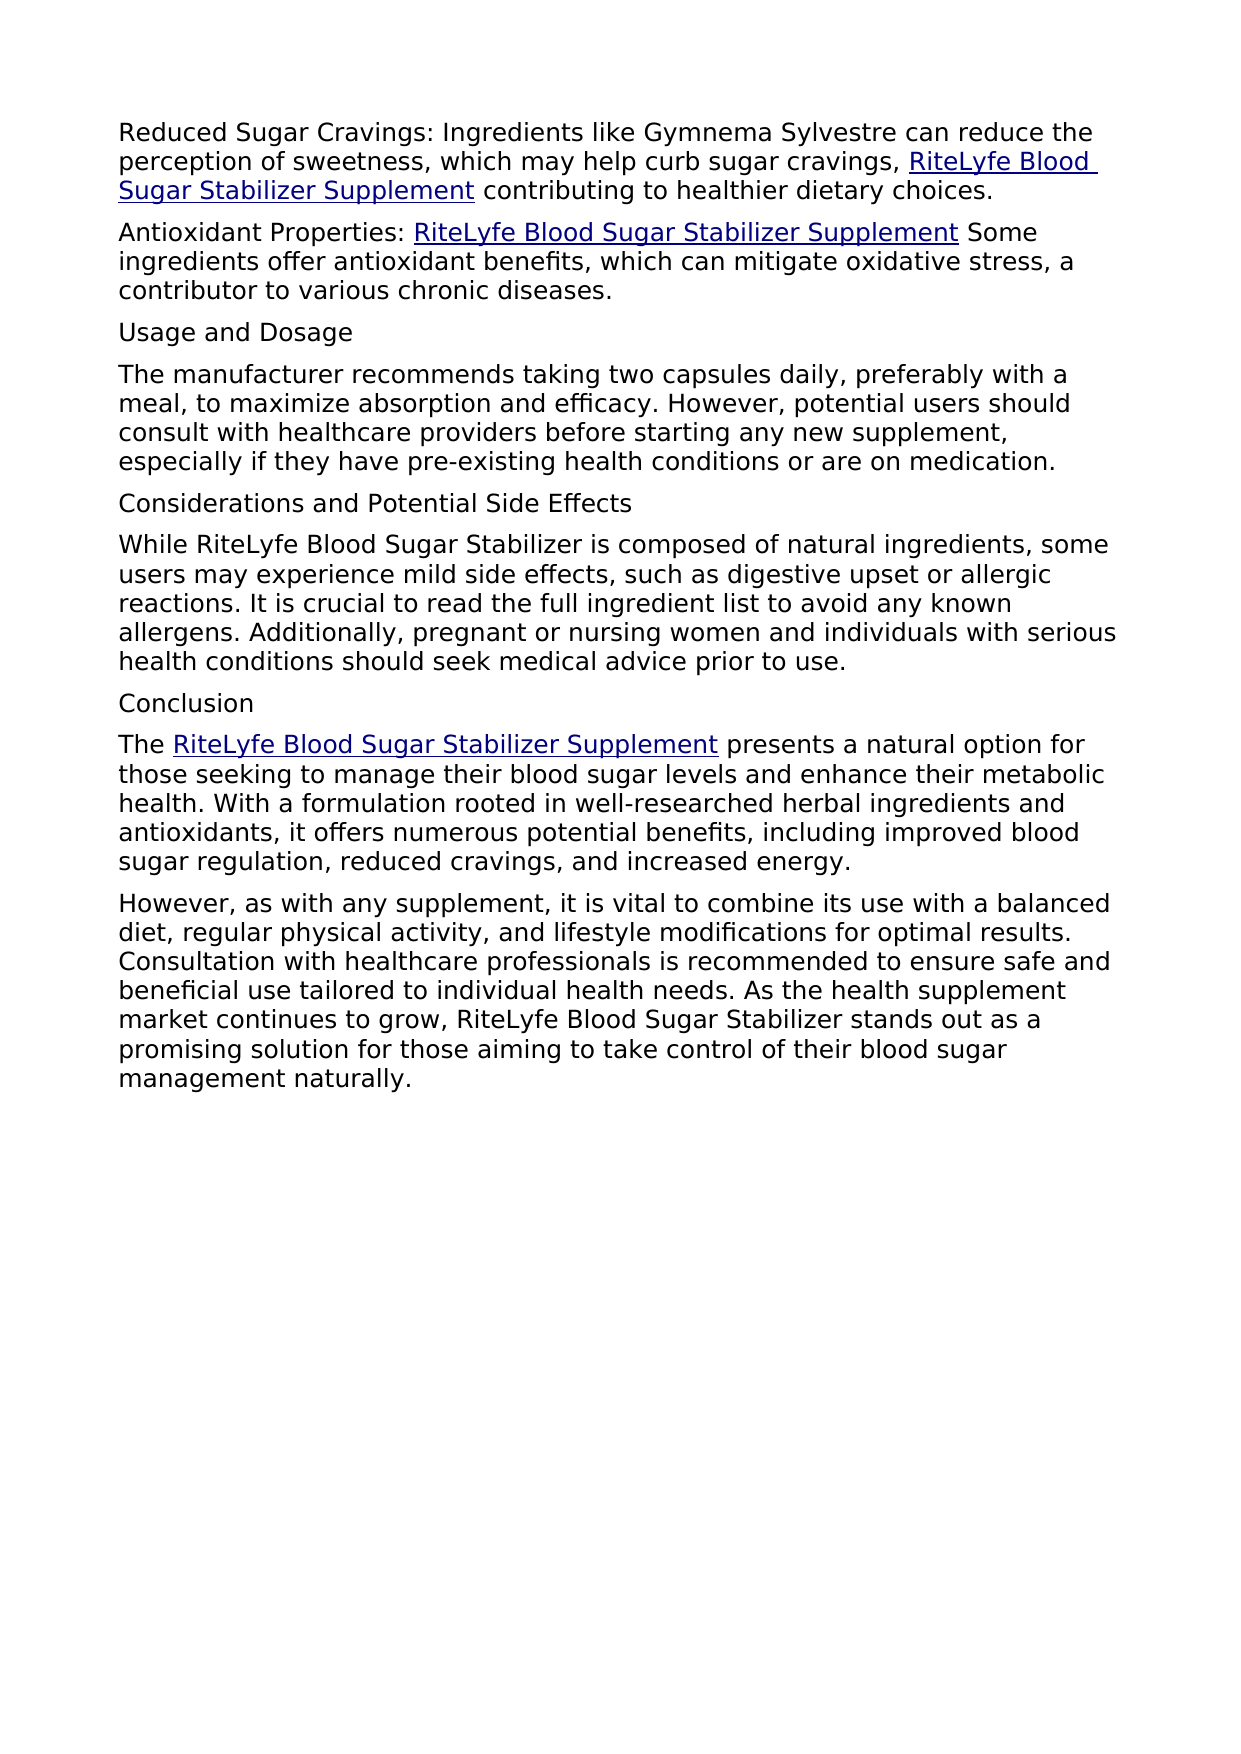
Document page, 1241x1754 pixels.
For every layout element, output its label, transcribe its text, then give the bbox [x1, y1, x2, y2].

text While RiteLyfe Blood Sugar Stabilizer is composed of natural ingredients, some users may experience mild side effects, such as digestive upset or allergic reactions. It is crucial to read the full ingredient list to avoid any known allergens. Additionally, pregnant or nursing women and individuals with serious health conditions should seek medical advice prior to use. [118, 531, 1122, 676]
text Conclusion [118, 689, 1122, 718]
text Reduced Sugar Cravings: Ingredients like Gymnema Sylvestre can reduce the perception of sweetness, which may help curb sugar cravings, RiteLyfe Blood Sugar Stabilizer Supplement contributing to healthier dietary choices. [118, 118, 1122, 206]
text Usage and Dosage [118, 318, 1122, 347]
text However, as with any supplement, it is vital to combine its use with a balanced diet, regular physical activity, and lifestyle modifications for optimal results. Consultation with healthcare professionals is recommended to ensure safe and beneficial use tailored to individual health needs. As the health supplement market continues to grow, RiteLyfe Blood Sugar Stabilizer stands out as a promising solution for those aiming to take control of their blood sugar management naturally. [118, 889, 1122, 1093]
text Considerations and Potential Side Effects [118, 489, 1122, 518]
text The RiteLyfe Blood Sugar Stabilizer Supplement presents a natural option for those seeking to manage their blood sugar levels and enhance their metabolic health. With a formulation rooted in well-researched herbal ingredients and antioxidants, it offers numerous potential benefits, including improved blood sugar regulation, reduced cravings, and increased energy. [118, 731, 1122, 876]
text Antioxidant Properties: RiteLyfe Blood Sugar Stabilizer Supplement Some ingredients offer antioxidant benefits, which can mitigate oxidative stress, a contributor to various chronic diseases. [118, 218, 1122, 306]
text The manufacturer recommends taking two capsules daily, preferably with a meal, to maximize absorption and efficacy. However, potential users should consult with healthcare providers before starting any new supplement, especially if they have pre-existing health conditions or are on medication. [118, 360, 1122, 476]
